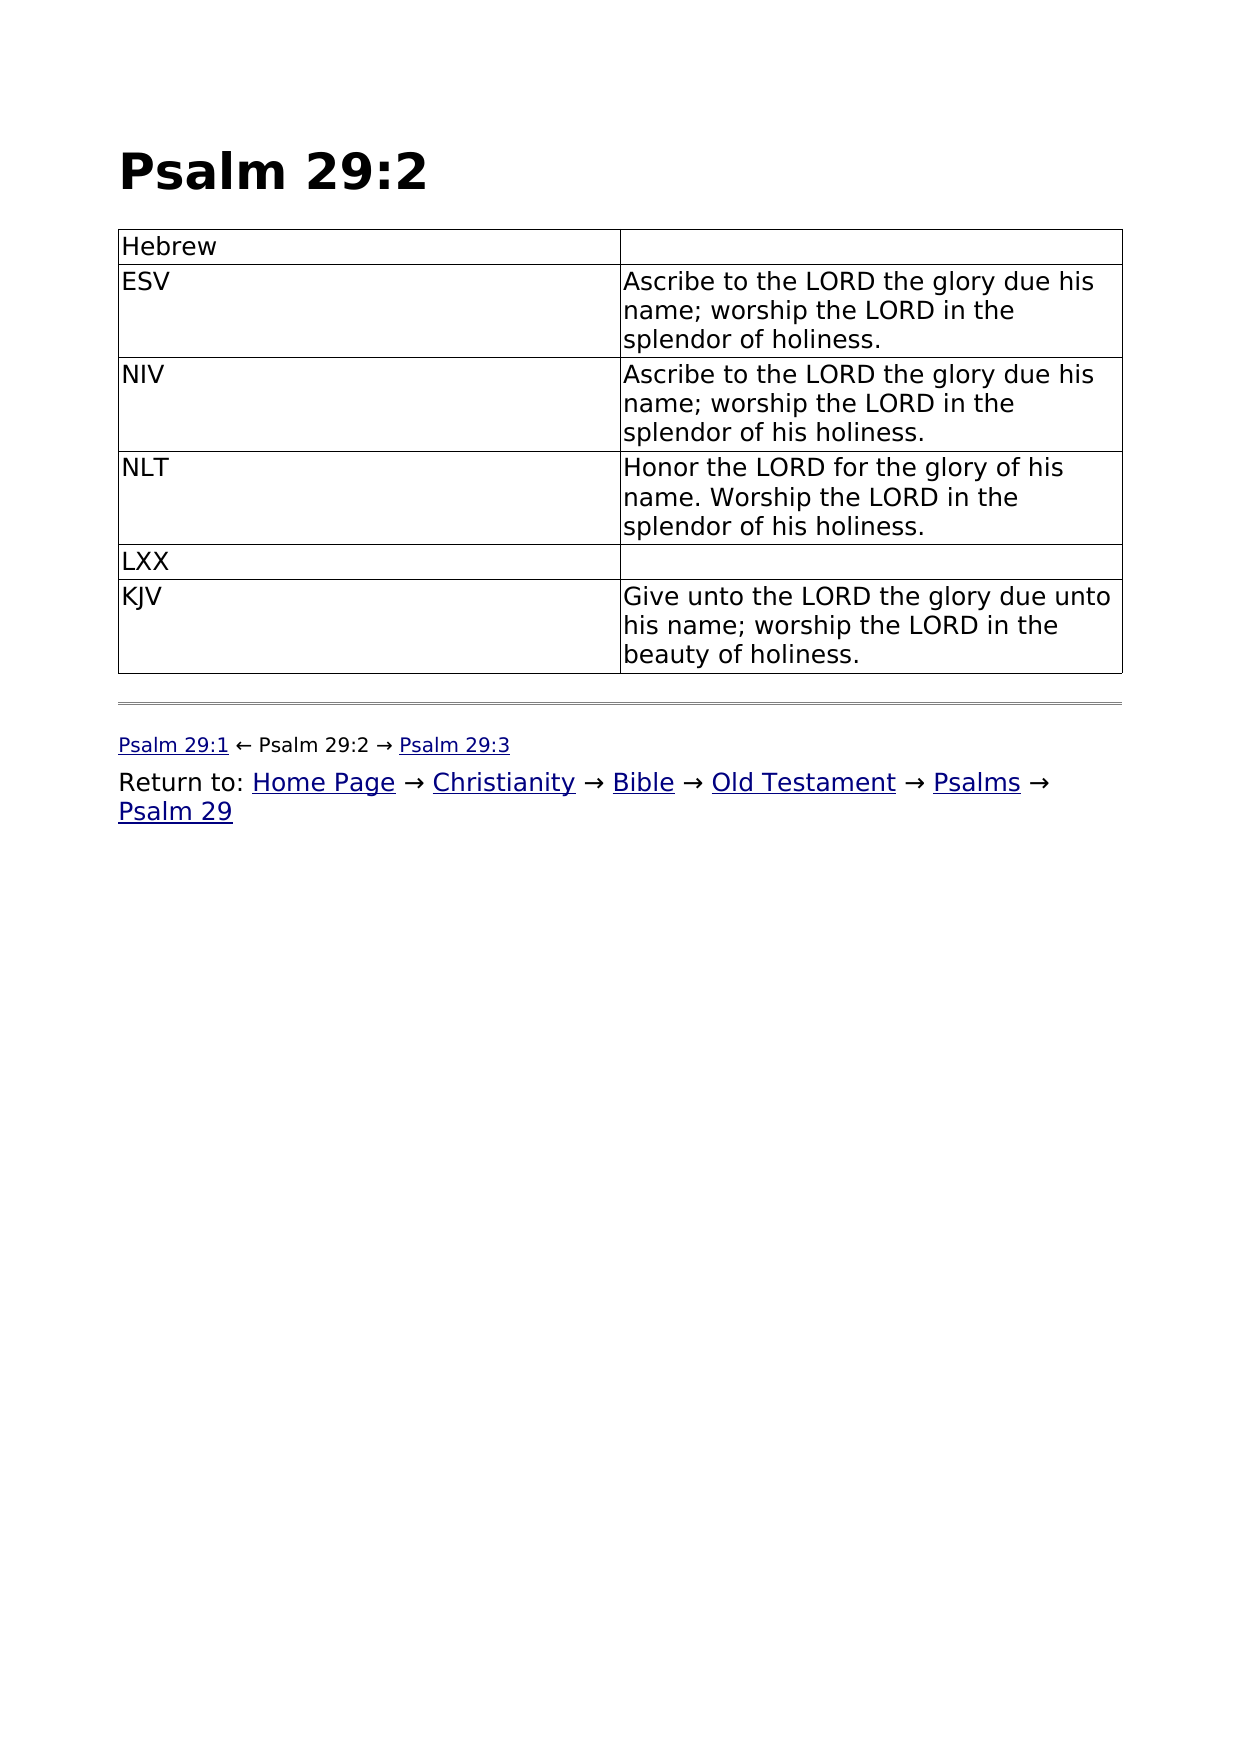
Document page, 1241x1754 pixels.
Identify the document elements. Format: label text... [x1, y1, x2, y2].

table_cell [621, 545, 1122, 579]
text Psalm 29:1 ← Psalm 29:2 → Psalm 29:3 [118, 734, 1122, 768]
table_header [621, 230, 1122, 264]
table_cell NLT [119, 452, 620, 544]
table_cell Honor the LORD for the glory of his name. Worship the LORD in the splendor of his holiness. [621, 452, 1122, 544]
subtitle Psalm 29:2 [118, 143, 1122, 201]
table_cell ESV [119, 265, 620, 357]
table_cell Ascribe to the LORD the glory due his name; worship the LORD in the splendor of his holiness. [621, 358, 1122, 451]
table_cell NIV [119, 358, 620, 451]
text Return to: Home Page → Christianity → Bible → Old Testament → Psalms → Psalm 29 [118, 768, 1122, 826]
table_cell LXX [119, 545, 620, 579]
table_cell Ascribe to the LORD the glory due his name; worship the LORD in the splendor of holiness. [621, 265, 1122, 357]
table_cell Give unto the LORD the glory due unto his name; worship the LORD in the beauty of holiness. [621, 580, 1122, 673]
table_header Hebrew [119, 230, 620, 264]
table_cell KJV [119, 580, 620, 673]
